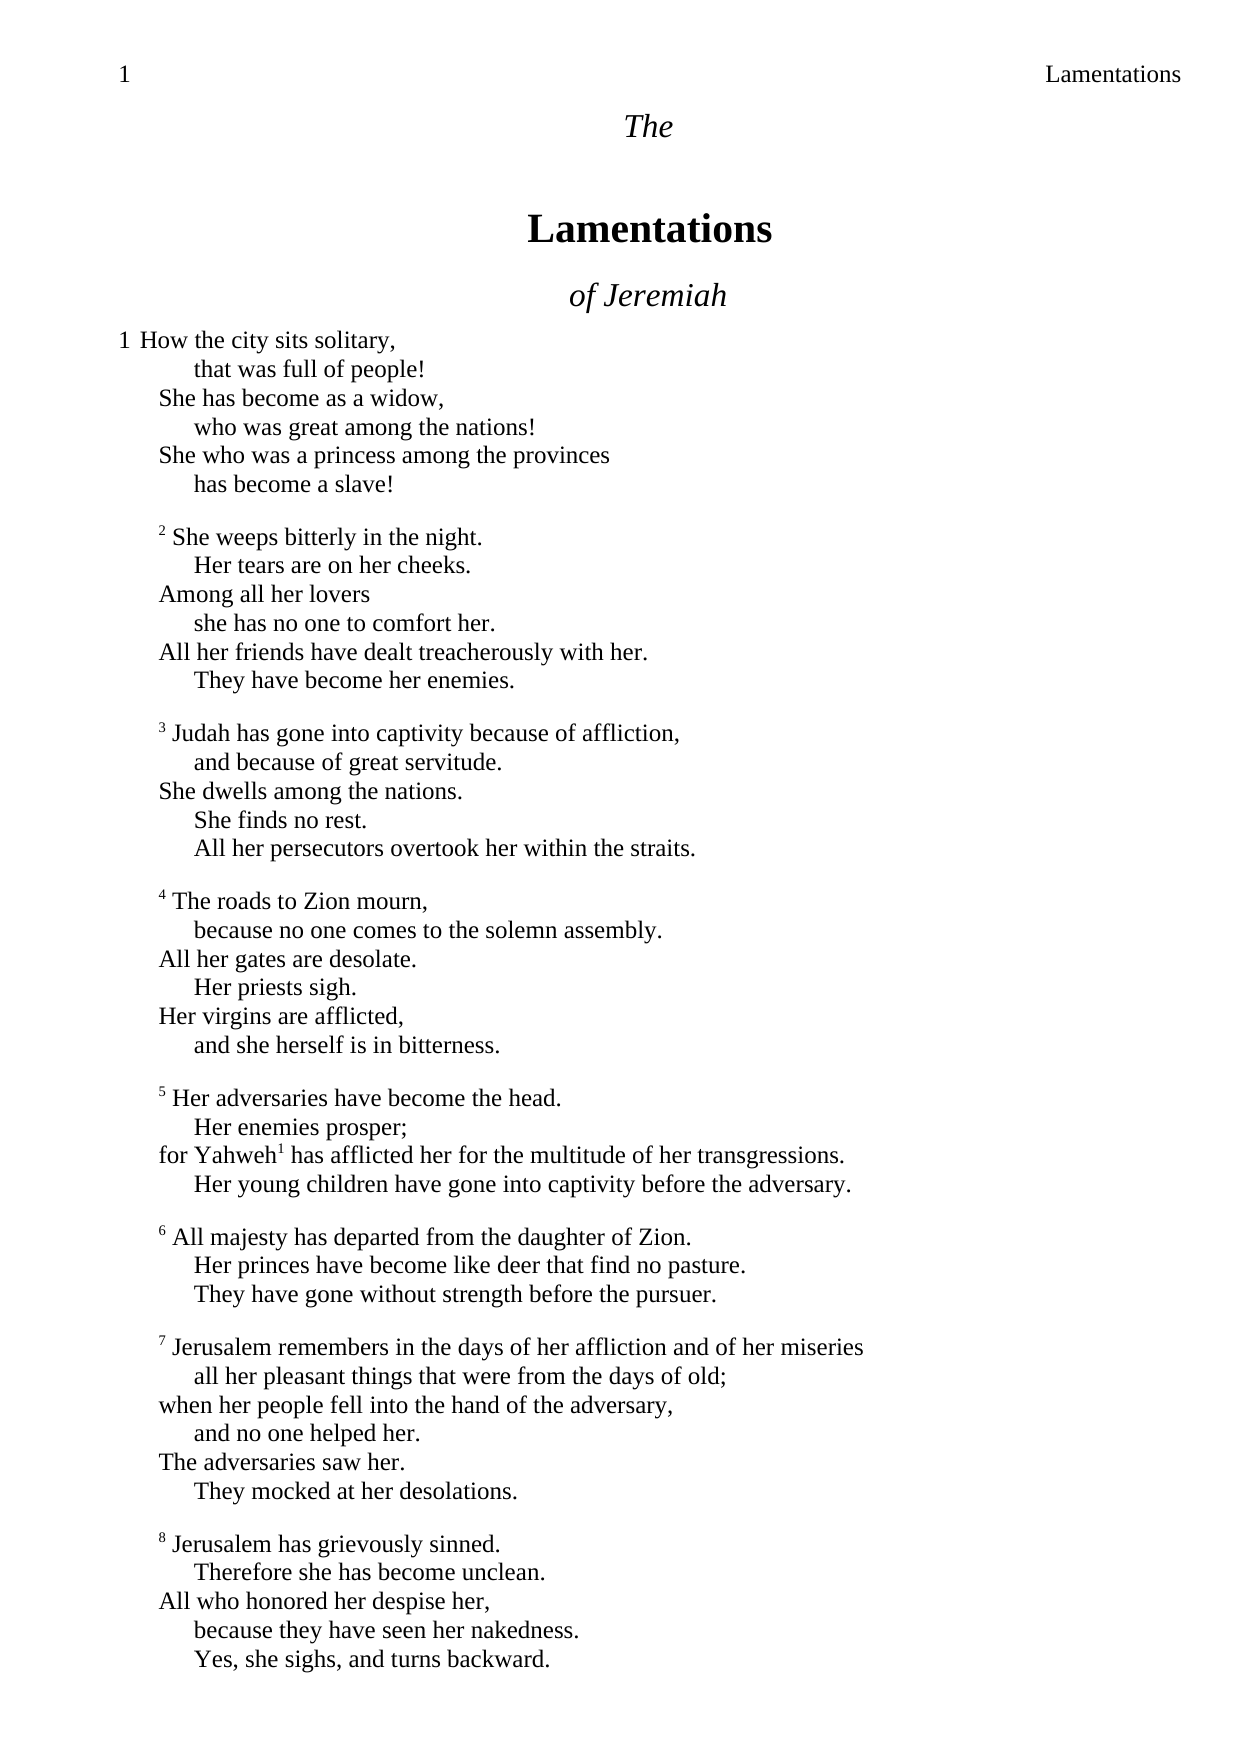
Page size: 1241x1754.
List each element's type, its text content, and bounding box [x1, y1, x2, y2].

text 5 Her adversaries have become the head. [158, 1083, 1181, 1112]
text Her virgins are afflicted, [158, 1001, 1181, 1030]
text Her young children have gone into captivity before the adversary. [194, 1169, 1181, 1198]
text all her pleasant things that were from the days of old; [194, 1361, 1181, 1390]
text 4 The roads to Zion mourn, [158, 886, 1181, 915]
text They have become her enemies. [194, 666, 1181, 694]
text All her friends have dealt treacherously with her. [158, 637, 1181, 666]
text because no one comes to the solemn assembly. [194, 915, 1181, 944]
text 1How the city sits solitary, [118, 325, 1181, 354]
text The [118, 106, 1181, 144]
text Her tears are on her cheeks. [194, 551, 1181, 579]
text of Jeremiah [118, 275, 1181, 313]
text She who was a princess among the provinces [158, 440, 1181, 469]
text Her princes have become like deer that find no pasture. [194, 1251, 1181, 1279]
text The adversaries saw her. [158, 1447, 1181, 1476]
text 6 All majesty has departed from the daughter of Zion. [158, 1222, 1181, 1251]
text Among all her lovers [158, 579, 1181, 608]
text All her gates are desolate. [158, 944, 1181, 972]
text 3 Judah has gone into captivity because of affliction, [158, 718, 1181, 747]
text 2 She weeps bitterly in the night. [158, 522, 1181, 551]
text All who honored her despise her, [158, 1586, 1181, 1615]
text They mocked at her desolations. [194, 1476, 1181, 1505]
text Her priests sigh. [194, 972, 1181, 1001]
text Her enemies prosper; [194, 1112, 1181, 1140]
text Yes, she sighs, and turns backward. [194, 1644, 1181, 1672]
text and she herself is in bitterness. [194, 1030, 1181, 1059]
text who was great among the nations! [194, 412, 1181, 440]
text because they have seen her nakedness. [194, 1615, 1181, 1644]
text 8 Jerusalem has grievously sinned. [158, 1529, 1181, 1557]
text She finds no rest. [194, 805, 1181, 833]
text for Yahweh1 has afflicted her for the multitude of her transgressions. [158, 1140, 1181, 1169]
text All her persecutors overtook her within the straits. [194, 833, 1181, 862]
text Therefore she has become unclean. [194, 1557, 1181, 1586]
text Lamentations [118, 204, 1181, 252]
text that was full of people! [194, 354, 1181, 383]
text She has become as a widow, [158, 383, 1181, 412]
text she has no one to comfort her. [194, 608, 1181, 637]
text has become a slave! [194, 469, 1181, 498]
text They have gone without strength before the pursuer. [194, 1279, 1181, 1308]
text 7 Jerusalem remembers in the days of her affliction and of her miseries [158, 1332, 1181, 1361]
text when her people fell into the hand of the adversary, [158, 1390, 1181, 1418]
text and because of great servitude. [194, 747, 1181, 776]
text She dwells among the nations. [158, 776, 1181, 805]
text and no one helped her. [194, 1418, 1181, 1447]
